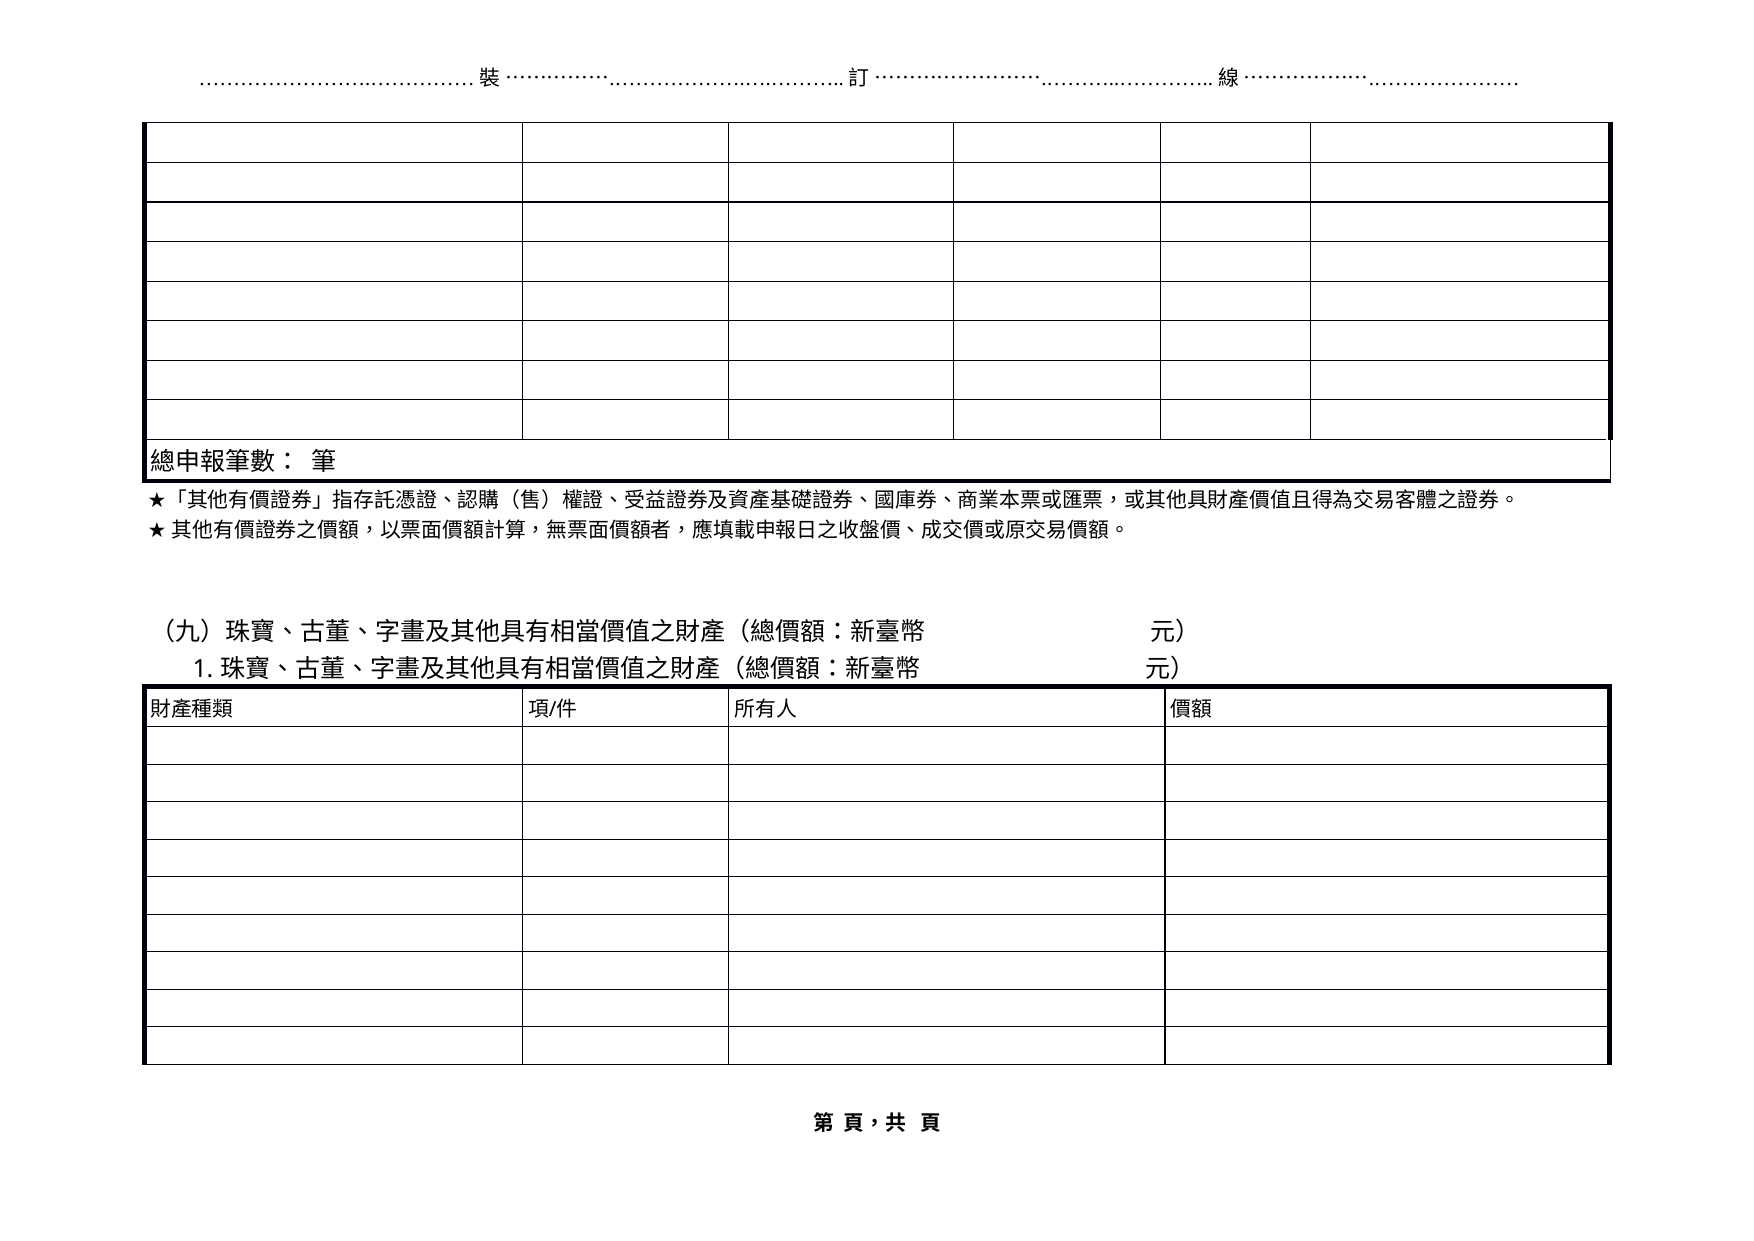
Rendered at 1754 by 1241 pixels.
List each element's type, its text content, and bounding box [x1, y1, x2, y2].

table_cell [1166, 840, 1607, 876]
table_cell [147, 282, 522, 320]
table_cell [1161, 321, 1310, 360]
table_cell [1311, 163, 1608, 201]
table_header 價額 [1166, 689, 1607, 726]
table_cell [1166, 990, 1607, 1026]
table_cell [729, 952, 1164, 989]
table_cell [523, 282, 728, 320]
table_cell [954, 123, 1160, 162]
table_cell [523, 203, 728, 241]
table_cell [523, 361, 728, 399]
text （九）珠寶、古董、字畫及其他具有相當價值之財產（總價額：新臺幣 元） [150, 612, 1604, 648]
table_cell [523, 242, 728, 281]
table_cell [1161, 400, 1310, 439]
table_cell [1161, 123, 1310, 162]
table_cell [147, 990, 522, 1026]
table_cell [1311, 203, 1608, 241]
table_cell [1311, 361, 1608, 399]
table_cell [729, 915, 1164, 951]
table_cell [954, 282, 1160, 320]
table_cell [729, 282, 953, 320]
table_cell [523, 123, 728, 162]
text ★ 其他有價證券之價額，以票面價額計算，無票面價額者，應填載申報日之收盤價、成交價或原交易價額。 [147, 513, 1604, 544]
table_cell [147, 400, 522, 439]
table_cell [147, 203, 522, 241]
table_cell [523, 727, 728, 764]
table_cell [147, 765, 522, 801]
table_header 財產種類 [147, 689, 522, 726]
table_cell [729, 840, 1164, 876]
table_cell [523, 802, 728, 839]
table_cell [1166, 727, 1607, 764]
table_cell [147, 1027, 522, 1064]
table_cell [729, 361, 953, 399]
table_cell [729, 321, 953, 360]
table_header 所有人 [729, 689, 1164, 726]
table_cell [523, 321, 728, 360]
table_cell [729, 400, 953, 439]
table_cell [1311, 123, 1608, 162]
table_cell [147, 877, 522, 914]
table_cell [147, 123, 522, 162]
table_cell [523, 952, 728, 989]
table_cell [729, 727, 1164, 764]
table_cell [729, 242, 953, 281]
table_cell [1161, 203, 1310, 241]
table_cell [1311, 242, 1608, 281]
table_cell [147, 163, 522, 201]
table_cell [523, 990, 728, 1026]
table_cell [954, 361, 1160, 399]
table_cell [729, 123, 953, 162]
table_cell [147, 242, 522, 281]
table_cell [729, 802, 1164, 839]
table_cell 總申報筆數： 筆 [147, 439, 1610, 478]
table_cell [954, 321, 1160, 360]
table_cell [1311, 321, 1608, 360]
table_cell [1166, 877, 1607, 914]
table_cell [147, 840, 522, 876]
table_cell [729, 1027, 1164, 1064]
table_cell [1311, 400, 1608, 439]
table_cell [1166, 915, 1607, 951]
table_cell [523, 877, 728, 914]
table_cell [729, 765, 1164, 801]
table_cell [1166, 952, 1607, 989]
table_cell [954, 242, 1160, 281]
table_cell [954, 400, 1160, 439]
table_cell [523, 1027, 728, 1064]
table_cell [147, 915, 522, 951]
table_cell [1161, 361, 1310, 399]
table_cell [1311, 282, 1608, 320]
text 1. 珠寶、古董、字畫及其他具有相當價值之財產（總價額：新臺幣 元） [192, 648, 1604, 684]
table_cell [729, 163, 953, 201]
table_cell [729, 990, 1164, 1026]
table_header 項/件 [523, 689, 728, 726]
table_cell [147, 361, 522, 399]
table_cell [523, 163, 728, 201]
table_cell [729, 203, 953, 241]
table_cell [1161, 163, 1310, 201]
table_cell [147, 802, 522, 839]
table_cell [147, 321, 522, 360]
table_cell [147, 727, 522, 764]
table_cell [523, 400, 728, 439]
table_cell [1166, 765, 1607, 801]
table_cell [1161, 242, 1310, 281]
table_cell [954, 203, 1160, 241]
table_cell [523, 840, 728, 876]
table_cell [147, 952, 522, 989]
table_cell [523, 765, 728, 801]
text ★「其他有價證券」指存託憑證、認購（售）權證、受益證券及資產基礎證券、國庫券、商業本票或匯票，或其他具財產價值且得為交易客體之證券。 [147, 483, 1604, 513]
table_cell [1161, 282, 1310, 320]
table_cell [523, 915, 728, 951]
table_cell [1166, 1027, 1607, 1064]
table_cell [954, 163, 1160, 201]
table_cell [729, 877, 1164, 914]
table_cell [1166, 802, 1607, 839]
